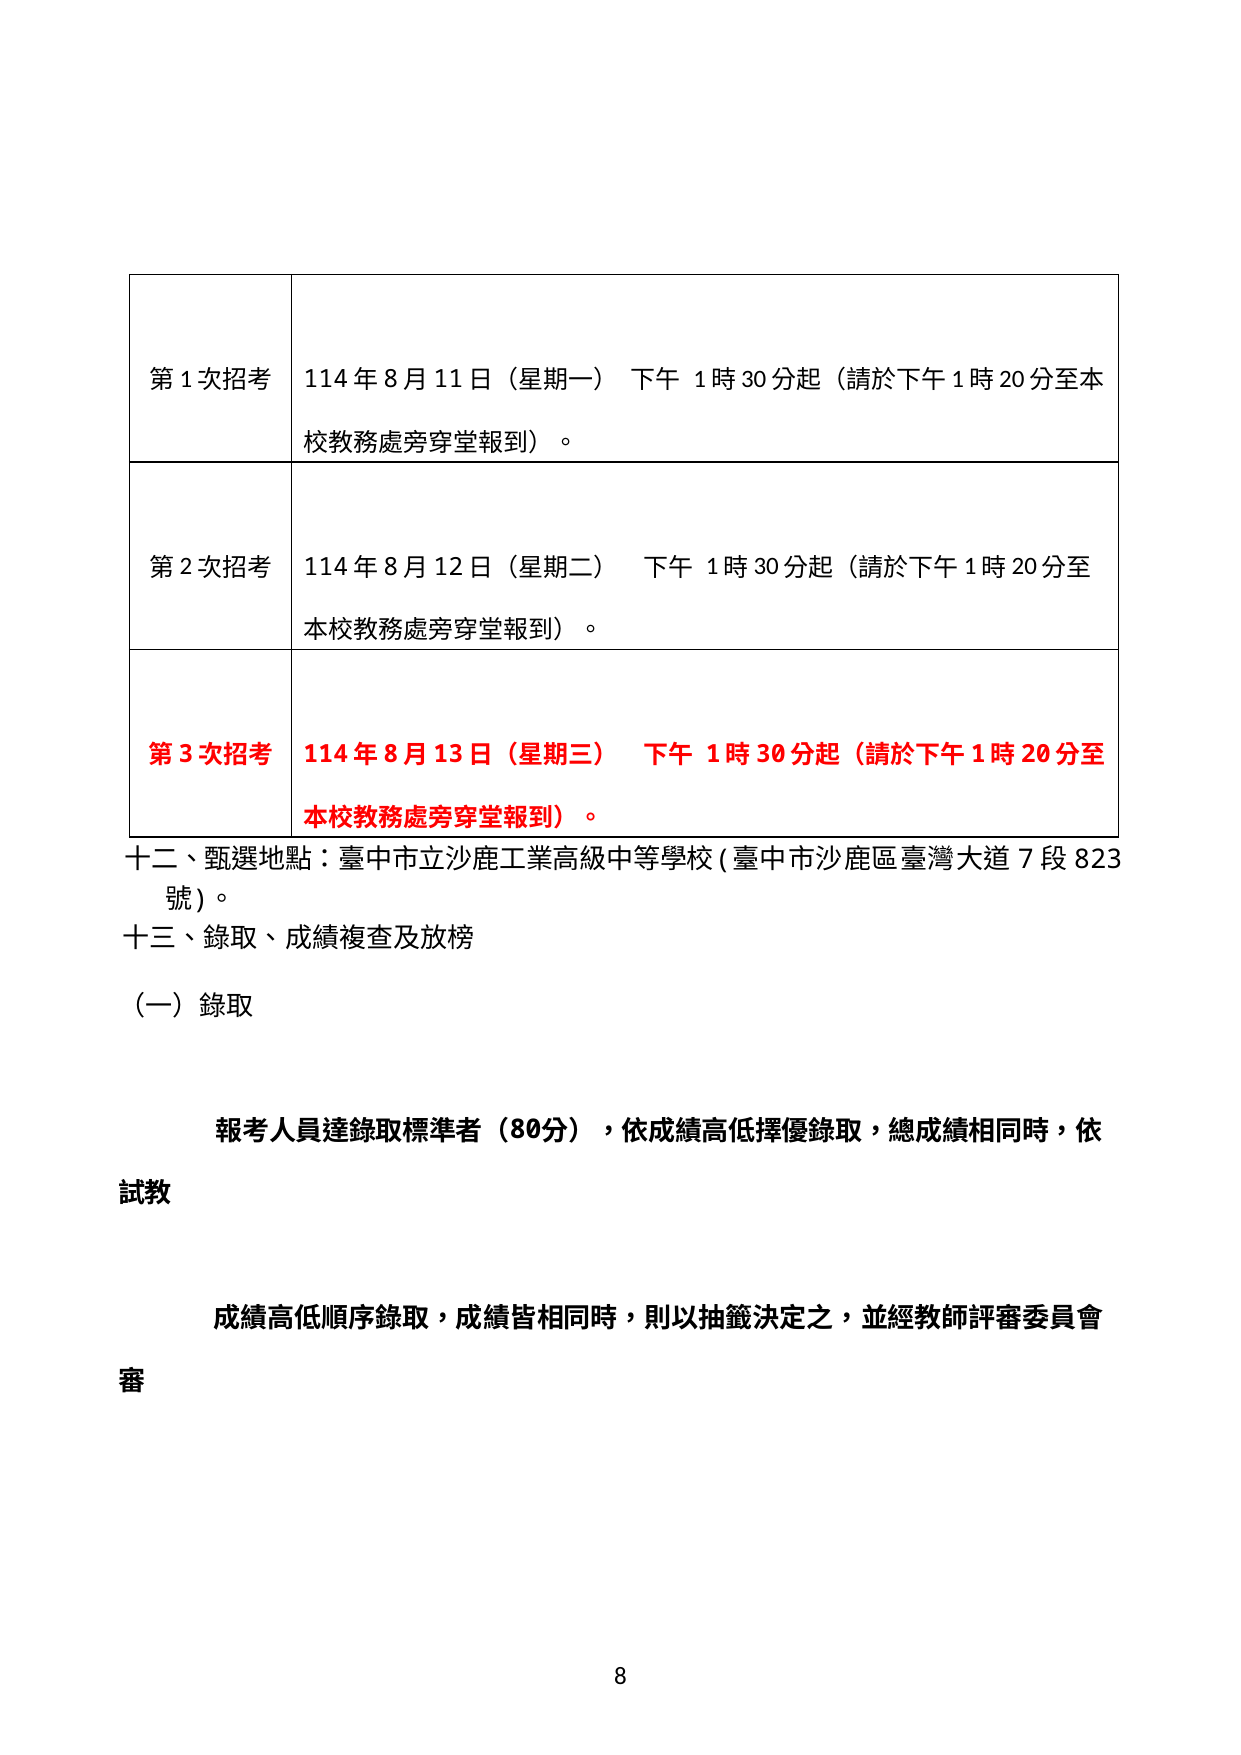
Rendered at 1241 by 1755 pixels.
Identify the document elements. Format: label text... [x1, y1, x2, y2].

table_header 第1次招考 [130, 275, 291, 461]
table_cell 114年8月13日（星期三） 下午 1時30分起（請於下午1時20分至本校教務處旁穿堂報到）。 [292, 650, 1118, 836]
table_cell 第2次招考 [130, 463, 291, 649]
table_header 114年8月11日（星期一） 下午 1時30分起（請於下午1時20分至本校教務處旁穿堂報到）。 [292, 275, 1118, 461]
text 十二、甄選地點：臺中市立沙鹿工業高級中等學校(臺中市沙鹿區臺灣大道7段823號)。 [106, 837, 1122, 916]
text 報考人員達錄取標準者（80分），依成績高低擇優錄取，總成績相同時，依試教 [118, 1086, 1122, 1211]
text 十三、錄取、成績複查及放榜 [106, 916, 1122, 956]
text （一）錄取 [118, 961, 1122, 1024]
table_cell 第3次招考 [130, 650, 291, 836]
text 成績高低順序錄取，成績皆相同時，則以抽籤決定之，並經教師評審委員會審 [118, 1274, 1122, 1399]
table_cell 114年8月12日（星期二） 下午 1時30分起（請於下午1時20分至本校教務處旁穿堂報到）。 [292, 463, 1118, 649]
